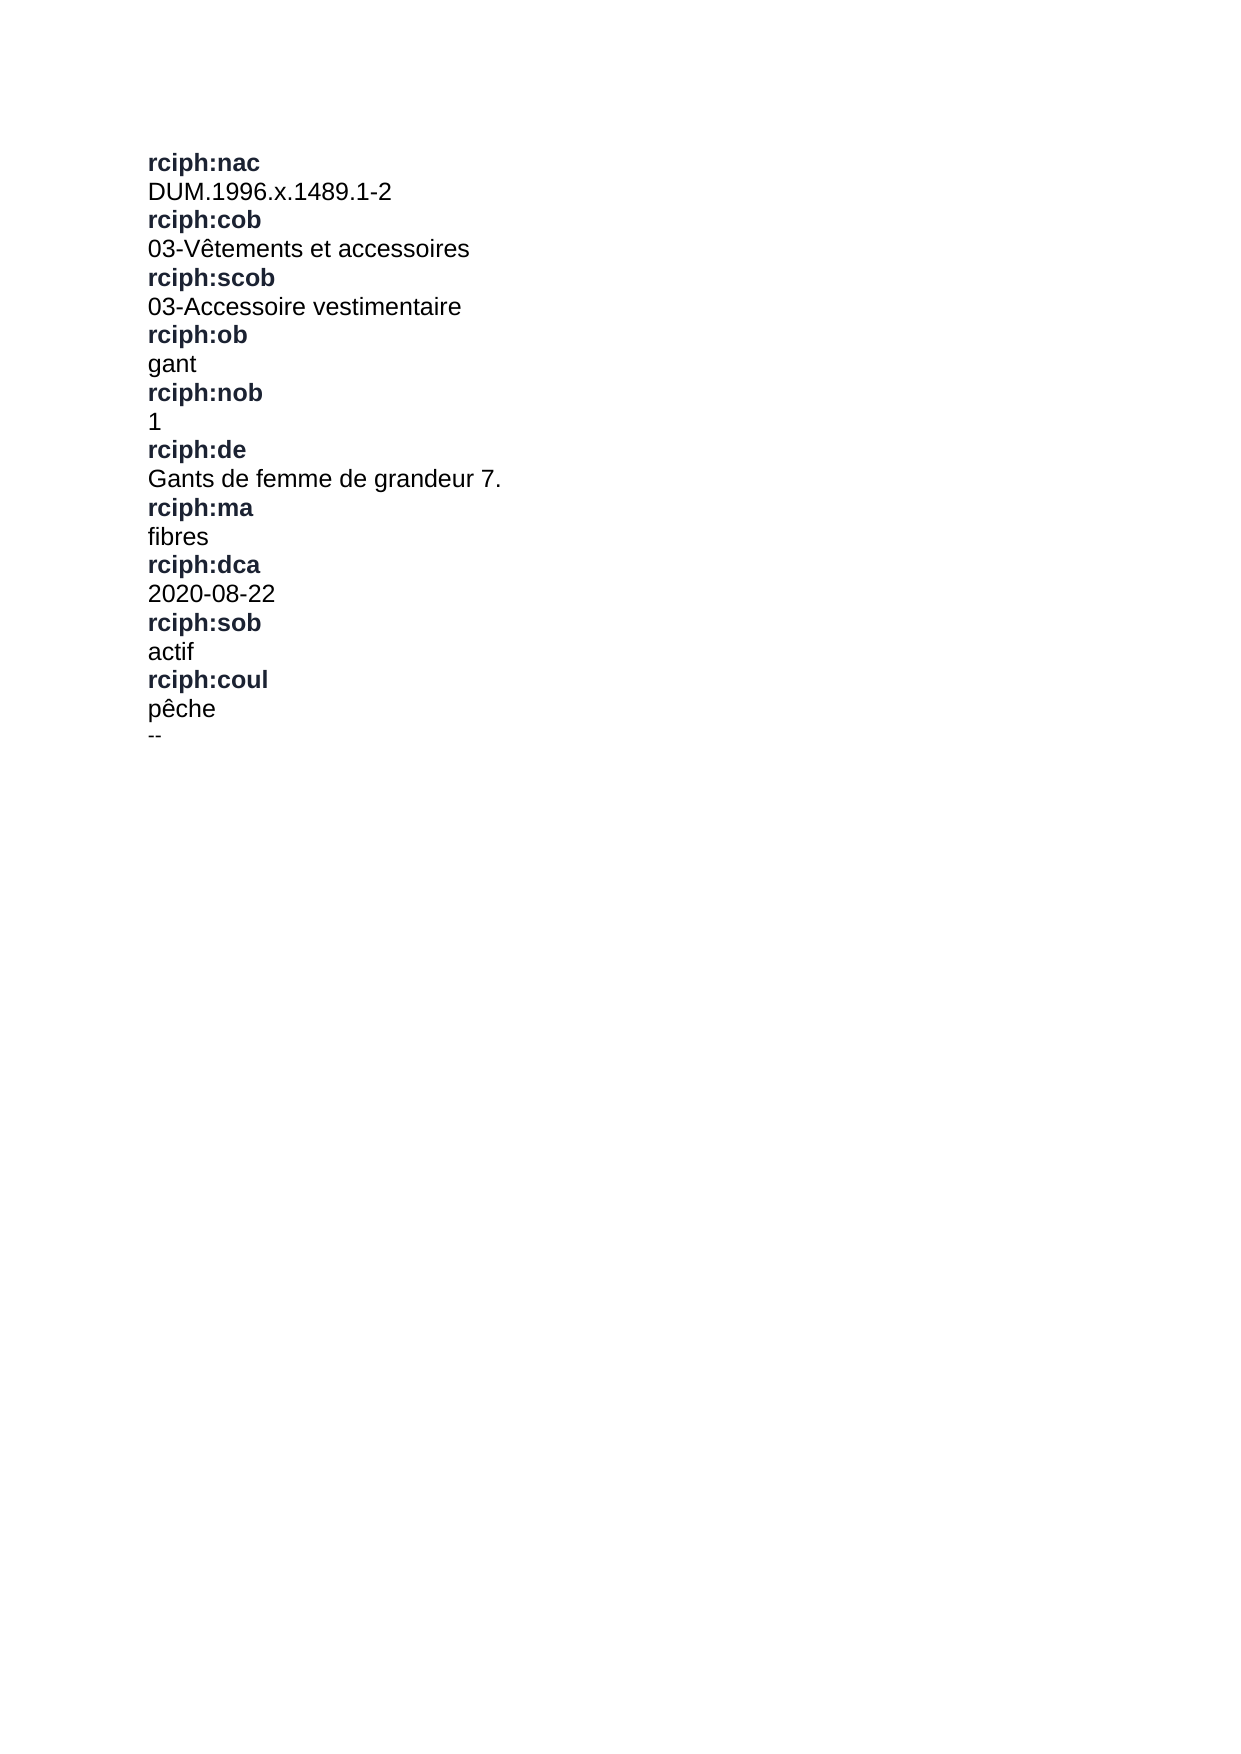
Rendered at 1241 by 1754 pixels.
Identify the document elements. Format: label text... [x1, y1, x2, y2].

text DUM.1996.x.1489.1-2 [148, 176, 1092, 205]
text 03-Accessoire vestimentaire [148, 291, 1092, 320]
text Gants de femme de grandeur 7. [148, 464, 1092, 493]
text pêche [148, 694, 1092, 723]
text rciph:dca [148, 550, 1092, 579]
text rciph:ob [148, 320, 1092, 349]
text rciph:coul [148, 665, 1092, 694]
text 03-Vêtements et accessoires [148, 234, 1092, 263]
text fibres [148, 521, 1092, 550]
text rciph:nac [148, 148, 1092, 176]
text 1 [148, 406, 1092, 435]
text 2020-08-22 [148, 579, 1092, 608]
text gant [148, 349, 1092, 378]
text rciph:nob [148, 378, 1092, 406]
text rciph:scob [148, 263, 1092, 291]
text rciph:ma [148, 493, 1092, 521]
text -- [148, 723, 1092, 747]
text rciph:de [148, 435, 1092, 464]
text actif [148, 636, 1092, 665]
text rciph:sob [148, 608, 1092, 636]
text rciph:cob [148, 205, 1092, 234]
